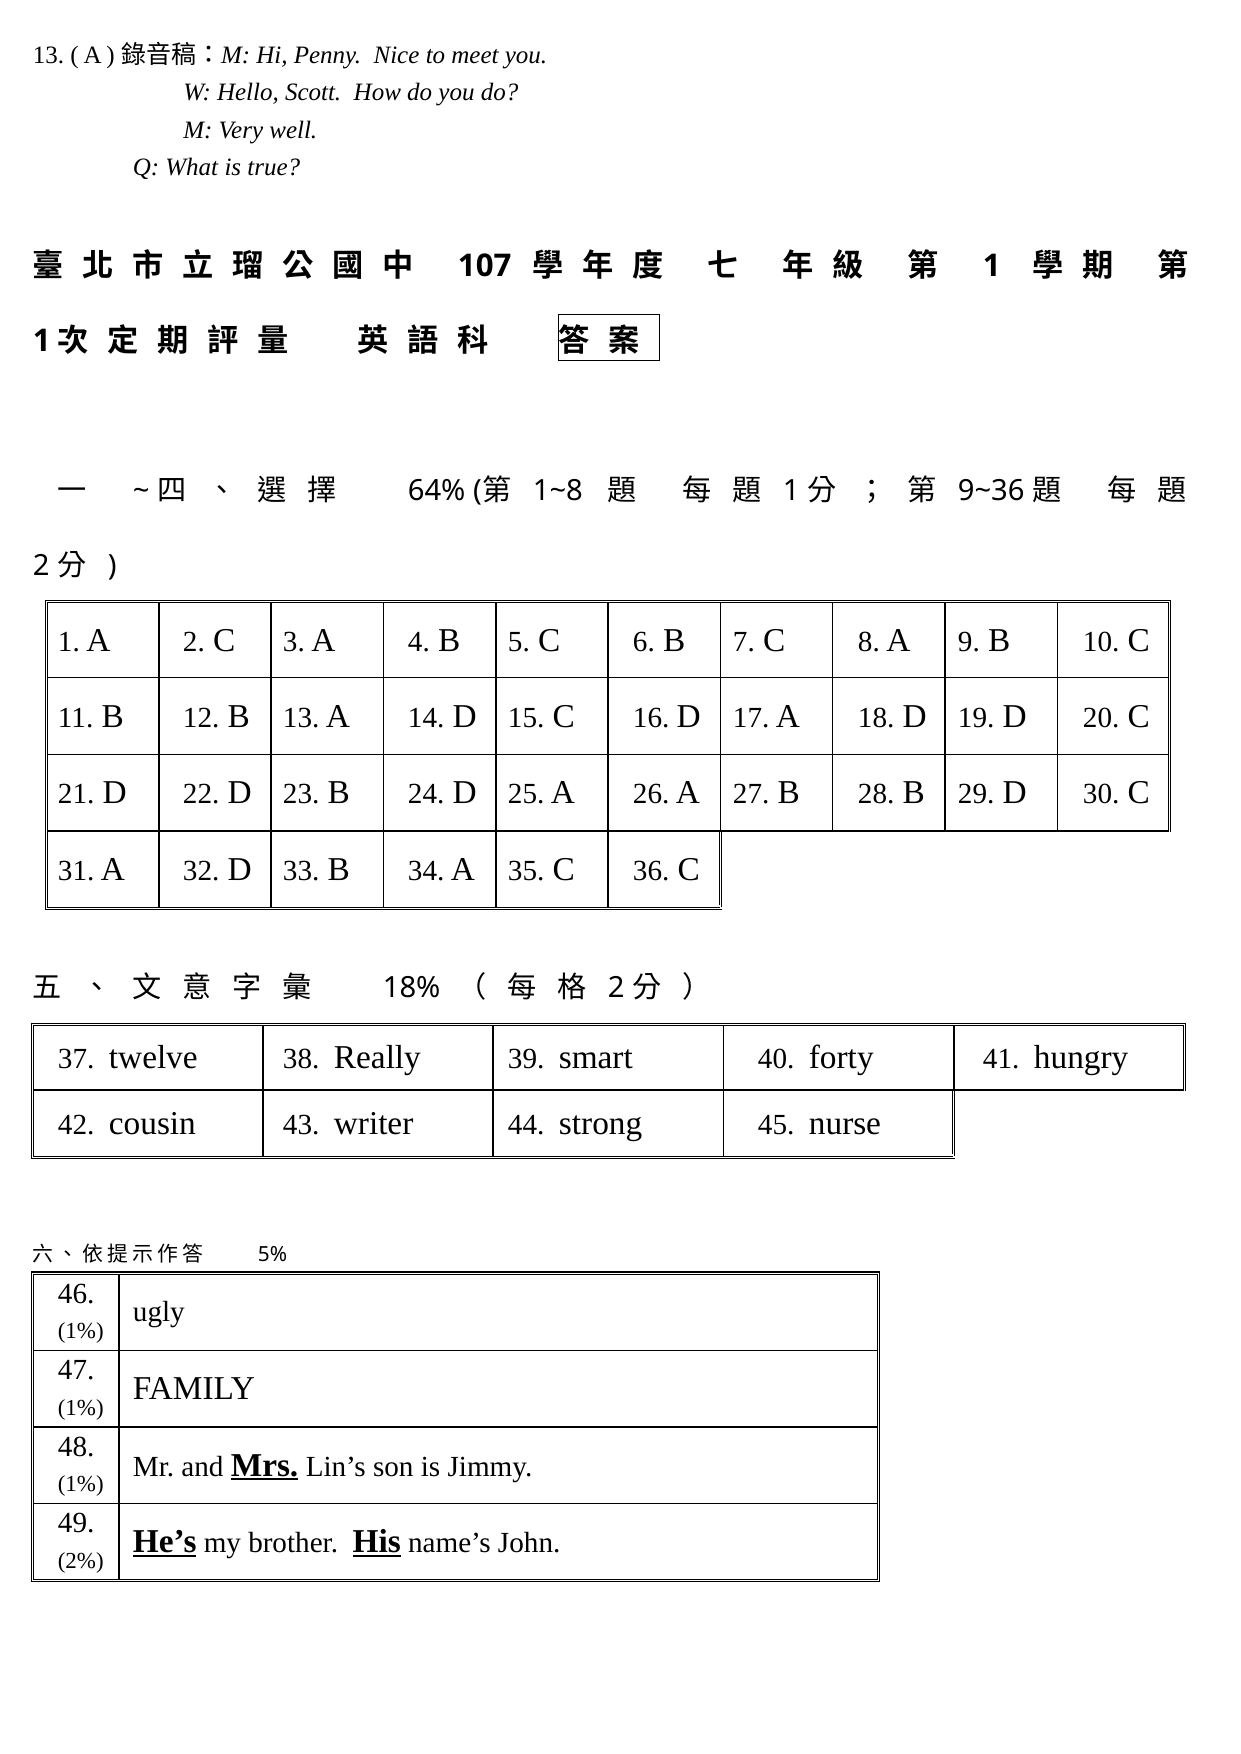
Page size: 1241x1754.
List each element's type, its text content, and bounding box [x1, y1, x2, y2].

table_cell 24. D [384, 755, 495, 830]
table_cell 36. C [609, 832, 720, 907]
table_cell 15. C [497, 678, 607, 753]
table_cell 20. C [1058, 678, 1168, 753]
table_cell [955, 1091, 1184, 1156]
table_cell 12. B [160, 678, 270, 753]
table_cell 13. A [272, 678, 383, 753]
text Q: What is true? [33, 146, 1208, 183]
table_header 2. C [160, 603, 270, 677]
table_cell 32. D [160, 832, 270, 907]
table_cell 34. A [384, 832, 495, 907]
table_header 3. A [272, 603, 383, 677]
table_cell Mr. and Mrs. Lin’s son is Jimmy. [120, 1428, 877, 1503]
table_header 9. B [946, 603, 1057, 677]
table_cell 11. B [48, 678, 158, 753]
table_cell 47. (1%) [34, 1351, 118, 1426]
table_cell 16. D [609, 678, 720, 753]
table_cell 22. D [160, 755, 270, 830]
table_cell 27. B [721, 755, 832, 830]
table_header 6. B [609, 603, 720, 677]
table_cell 48. (1%) [34, 1428, 118, 1503]
table_cell 17. A [721, 678, 832, 753]
table_header 40. forty [724, 1026, 953, 1089]
table_cell 28. B [833, 755, 944, 830]
table_header 46. (1%) [34, 1275, 118, 1349]
table_cell 31. A [48, 832, 158, 907]
table_cell 23. B [272, 755, 383, 830]
table_header 41. hungry [955, 1026, 1183, 1089]
text 一 ~ 四、選擇 64% (第1~8題 每題1分；第9~36題 每題2分) [33, 450, 1208, 600]
table_header 38. Really [264, 1026, 492, 1089]
table_cell 33. B [272, 832, 383, 907]
text 13. ( A ) 錄音稿：M: Hi, Penny. Nice to meet you. [33, 33, 1208, 71]
table_cell 21. D [48, 755, 158, 830]
table_cell 29. D [946, 755, 1057, 830]
table_cell He’s my brother. His name’s John. [120, 1504, 877, 1579]
table_cell 19. D [946, 678, 1057, 753]
table_cell FAMILY [120, 1351, 877, 1426]
table_header 8. A [833, 603, 944, 677]
text 六、依提示作答 5% [33, 1234, 1208, 1271]
table_header 7. C [721, 603, 832, 677]
text W: Hello, Scott. How do you do? [33, 71, 1208, 108]
table_header 5. C [497, 603, 607, 677]
table_header 4. B [384, 603, 495, 677]
table_cell 45. nurse [724, 1091, 954, 1156]
table_header 1. A [48, 603, 158, 677]
table_cell 26. A [609, 755, 720, 830]
table_header 10. C [1058, 603, 1168, 677]
text 五、文意字彙 18%（每格2分） [33, 948, 1208, 1023]
text 臺北市立瑠公國中 107 學年度 七 年級 第 1 學期 第 1次定期評量 英語科 答案 [33, 225, 1208, 375]
table_cell 35. C [497, 832, 607, 907]
table_cell 25. A [497, 755, 607, 830]
table_cell 49. (2%) [34, 1504, 118, 1579]
table_cell 44. strong [494, 1091, 723, 1156]
table_cell 18. D [833, 678, 944, 753]
table_header 37. twelve [34, 1026, 262, 1089]
table_header ugly [120, 1275, 877, 1349]
table_cell [722, 832, 1169, 907]
table_cell 30. C [1058, 755, 1168, 830]
table_cell 43. writer [264, 1091, 492, 1156]
table_cell 14. D [384, 678, 495, 753]
table_cell 42. cousin [34, 1091, 262, 1156]
table_header 39. smart [494, 1026, 723, 1089]
text M: Very well. [33, 108, 1208, 146]
